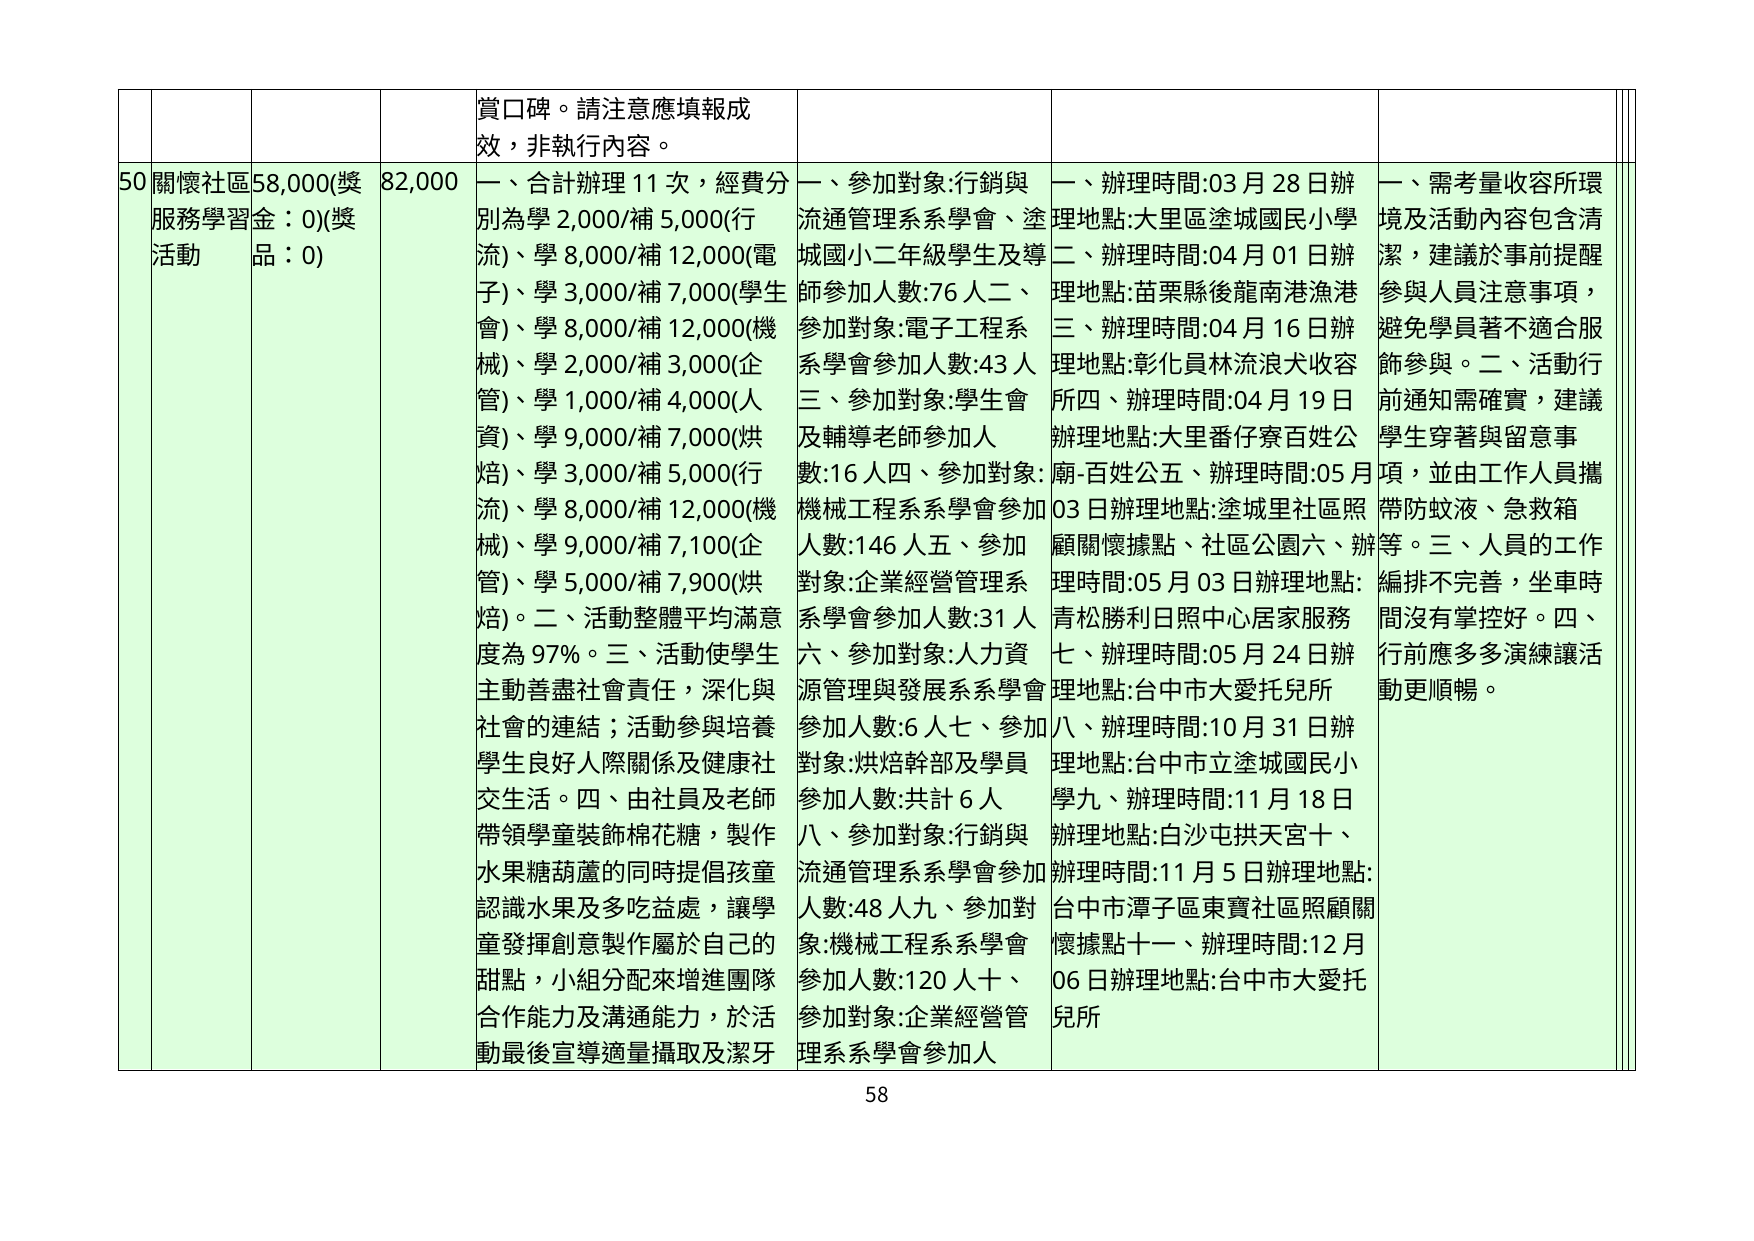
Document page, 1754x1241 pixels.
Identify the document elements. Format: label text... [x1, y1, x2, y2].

table_cell 82,000 [381, 163, 476, 1069]
table_cell [1623, 163, 1628, 1069]
table_cell 一、合計辦理11次，經費分別為學2,000/補5,000(行流)、學8,000/補12,000(電子)、學3,000/補7,000(學生會)、學8,000/補12,000(機械)、學2,000/補3,000(企管)、學1,000/補4,000(人資)、學9,000/補7,000(烘焙)、學3,000/補5,000(行流)、學8,000/補12,000(機械)、學9,000/補7,100(企管)、學5,000/補7,900(烘焙)。二、活動整體平均滿意度為97%。三、活動使學生主動善盡社會責任，深化與社會的連結；活動參與培養學生良好人際關係及健康社交生活。四、由社員及老師帶領學童裝飾棉花糖，製作水果糖葫蘆的同時提倡孩童認識水果及多吃益處，讓學童發揮創意製作屬於自己的甜點，小組分配來增進團隊合作能力及溝通能力，於活動最後宣導適量攝取及潔牙 [477, 163, 797, 1069]
table_cell 一、需考量收容所環境及活動內容包含清潔，建議於事前提醒參與人員注意事項，避免學員著不適合服飾參與。二、活動行前通知需確實，建議學生穿著與留意事項，並由工作人員攜帶防蚊液、急救箱等。三、人員的エ作編排不完善，坐車時間沒有掌控好。四、行前應多多演練讓活動更順暢。 [1379, 163, 1616, 1069]
table_cell [1617, 163, 1622, 1069]
table_cell [1629, 90, 1635, 162]
table_cell [1617, 90, 1622, 162]
table_cell 一、參加對象:行銷與流通管理系系學會、塗城國小二年級學生及導師參加人數:76人二、參加對象:電子工程系系學會參加人數:43人三、參加對象:學生會及輔導老師參加人數:16人四、參加對象:機械工程系系學會參加人數:146人五、參加對象:企業經營管理系系學會參加人數:31人六、參加對象:人力資源管理與發展系系學會參加人數:6人七、參加對象:烘焙幹部及學員參加人數:共計6人八、參加對象:行銷與流通管理系系學會參加人數:48人九、參加對象:機械工程系系學會參加人數:120人十、參加對象:企業經營管理系系學會參加人 [798, 163, 1051, 1069]
table_cell [1379, 90, 1616, 162]
table_cell 賞口碑。請注意應填報成效，非執行內容。 [477, 90, 797, 162]
table_cell 關懷社區服務學習活動 [152, 163, 251, 1069]
table_cell [119, 90, 151, 162]
table_cell [1629, 163, 1635, 1069]
table_cell [1623, 90, 1628, 162]
table_cell 50 [119, 163, 151, 1069]
table_cell 58,000(獎金：0)(獎品：0) [252, 163, 380, 1069]
table_cell [152, 90, 251, 162]
table_cell [252, 90, 380, 162]
table_cell [1052, 90, 1378, 162]
table_cell 一、辦理時間:03月28日辦理地點:大里區塗城國民小學二、辦理時間:04月01日辦理地點:苗栗縣後龍南港漁港三、辦理時間:04月16日辦理地點:彰化員林流浪犬收容所四、辦理時間:04月19日辦理地點:大里番仔寮百姓公廟-百姓公五、辦理時間:05月03日辦理地點:塗城里社區照顧關懷據點、社區公園六、辦理時間:05月03日辦理地點:青松勝利日照中心居家服務七、辦理時間:05月24日辦理地點:台中市大愛托兒所八、辦理時間:10月31日辦理地點:台中市立塗城國民小學九、辦理時間:11月18日辦理地點:白沙屯拱天宮十、辦理時間:11月5日辦理地點:台中市潭子區東寶社區照顧關懷據點十一、辦理時間:12月06日辦理地點:台中市大愛托兒所 [1052, 163, 1378, 1069]
table_cell [798, 90, 1051, 162]
table_cell [381, 90, 476, 162]
